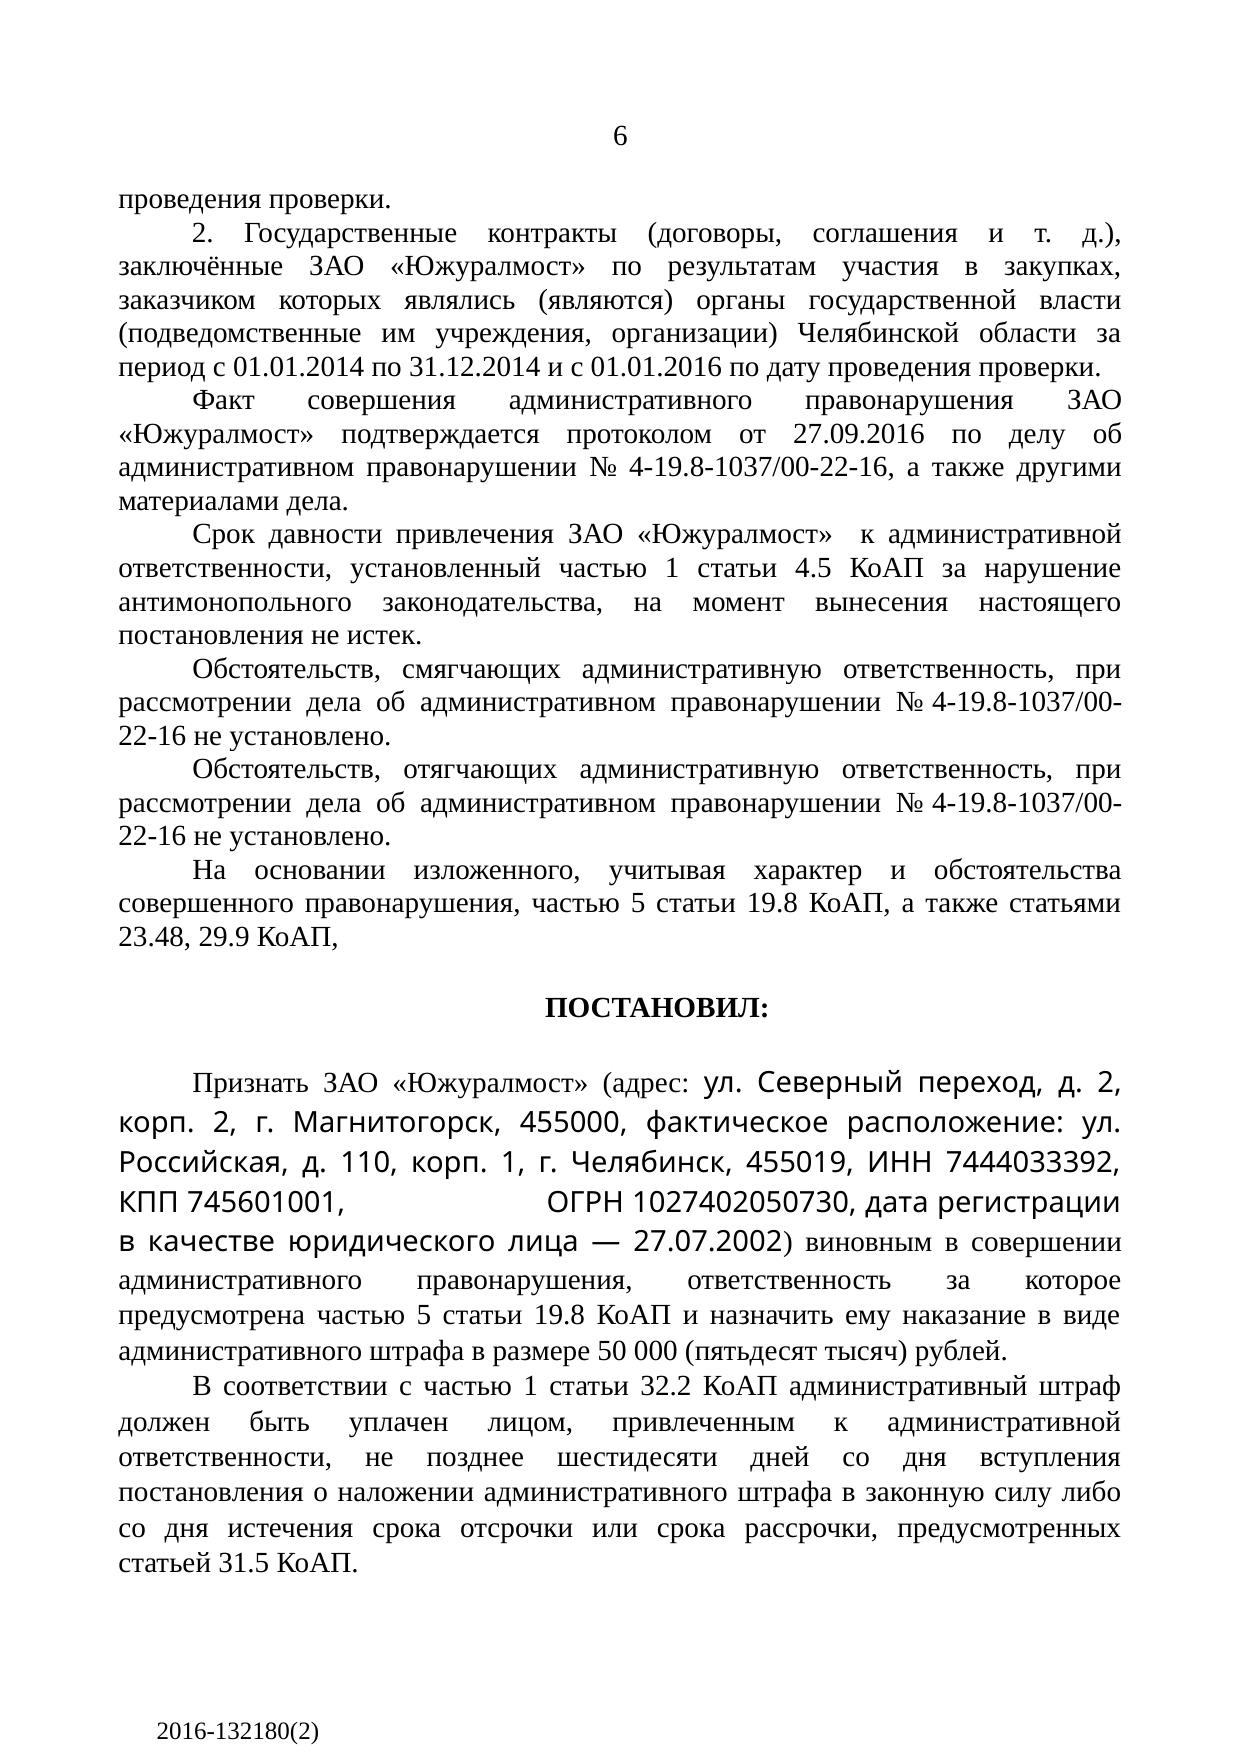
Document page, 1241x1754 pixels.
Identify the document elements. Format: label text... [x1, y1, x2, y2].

text На основании изложенного, учитывая характер и обстоятельства совершенного правонарушения, частью 5 статьи 19.8 КоАП, а также статьями 23.48, 29.9 КоАП, [118, 852, 1122, 953]
text проведения проверки. [118, 181, 1122, 215]
text 2. Государственные контракты (договоры, соглашения и т. д.), заключённые ЗАО «Южуралмост» по результатам участия в закупках, заказчиком которых являлись (являются) органы государственной власти (подведомственные им учреждения, организации) Челябинской области за период с 01.01.2014 по 31.12.2014 и с 01.01.2016 по дату проведения проверки. [118, 215, 1122, 382]
text Признать ЗАО «Южуралмост» (адрес: ул. Северный переход, д. 2, корп. 2, г. Магнитогорск, 455000, фактическое расположение: ул. Росcийская, д. 110, корп. 1, г. Челябинск, 455019, ИНН 7444033392, КПП 745601001, ОГРН 1027402050730, дата регистрации в качестве юридического лица — 27.07.2002) виновным в совершении административного правонарушения, ответственность за которое предусмотрена частью 5 статьи 19.8 КоАП и назначить ему наказание в виде административного штрафа в размере 50 000 (пятьдесят тысяч) рублей. [118, 1062, 1122, 1366]
text В соответствии с частью 1 статьи 32.2 КоАП административный штраф должен быть уплачен лицом, привлеченным к административной ответственности, не позднее шестидесяти дней со дня вступления постановления о наложении административного штрафа в законную силу либо со дня истечения срока отсрочки или срока рассрочки, предусмотренных статьей 31.5 КоАП. [118, 1366, 1122, 1579]
text ПОСТАНОВИЛ: [118, 986, 1122, 1024]
text Обстоятельств, отягчающих административную ответственность, при рассмотрении дела об административном правонарушении № 4-19.8-1037/00-22-16 не установлено. [118, 751, 1122, 852]
text Факт совершения административного правонарушения ЗАО «Южуралмост» подтверждается протоколом от 27.09.2016 по делу об административном правонарушении № 4-19.8-1037/00-22-16, а также другими материалами дела. [118, 382, 1122, 517]
text Обстоятельств, смягчающих административную ответственность, при рассмотрении дела об административном правонарушении № 4-19.8-1037/00-22-16 не установлено. [118, 651, 1122, 751]
text Срок давности привлечения ЗАО «Южуралмост» к административной ответственности, установленный частью 1 статьи 4.5 КоАП за нарушение антимонопольного законодательства, на момент вынесения настоящего постановления не истек. [118, 517, 1122, 651]
